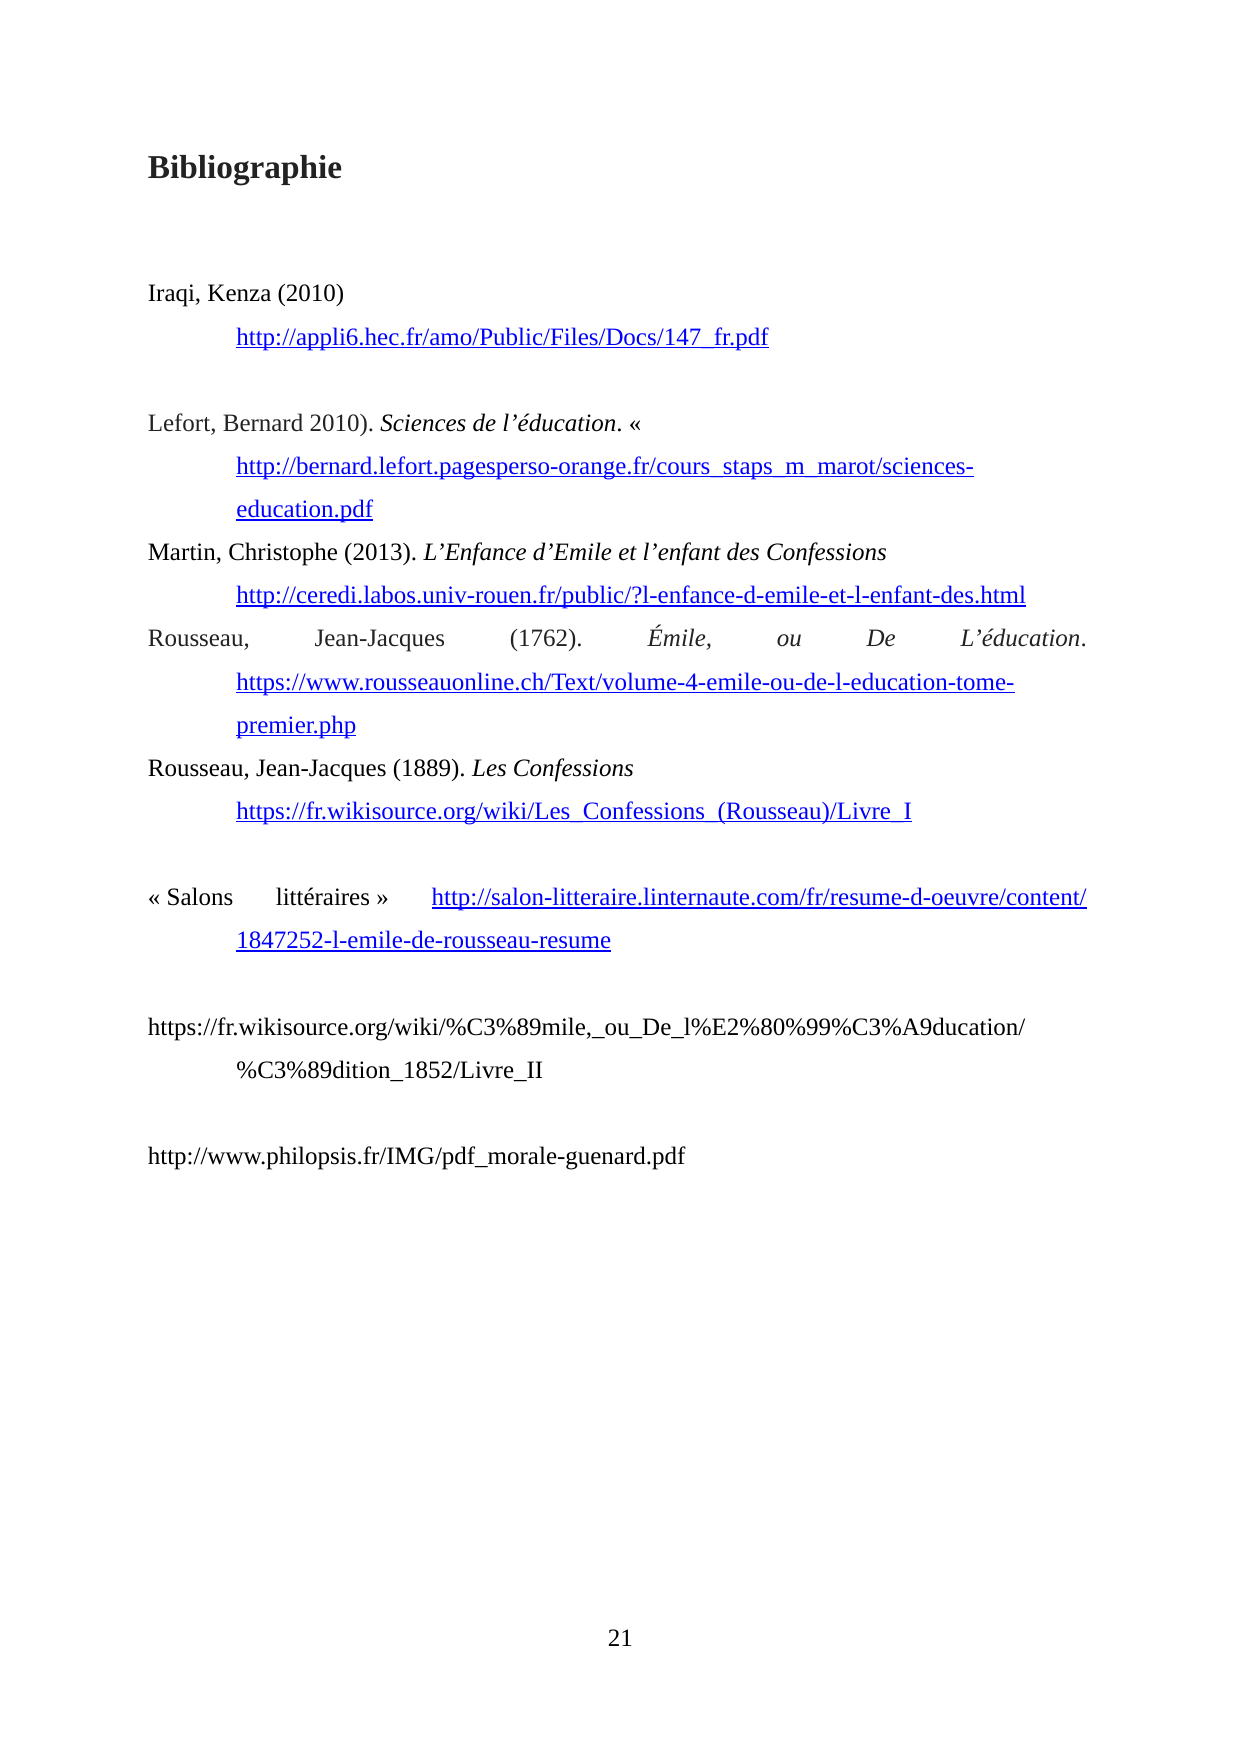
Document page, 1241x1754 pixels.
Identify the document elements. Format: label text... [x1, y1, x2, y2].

text Lefort, Bernard 2010). Sciences de l’éducation. « [148, 408, 1087, 437]
text Martin, Christophe (2013). L’Enfance d’Emile et l’enfant des Confessions [148, 537, 1087, 566]
text Rousseau, Jean-Jacques (1889). Les Confessions [148, 753, 1087, 782]
text http://appli6.hec.fr/amo/Public/Files/Docs/147_fr.pdf [236, 322, 1087, 350]
text https://fr.wikisource.org/wiki/%C3%89mile,_ou_De_l%E2%80%99%C3%A9ducation/%C3%89dition_1852/Livre_II [148, 1012, 1087, 1083]
text http://www.philopsis.fr/IMG/pdf_morale-guenard.pdf [148, 1141, 1087, 1170]
text Rousseau, Jean-Jacques (1762). Émile, ou De L’éducation. https://www.rousseauonline.ch/Text/volume-4-emile-ou-de-l-education-tome-premier.php [148, 623, 1087, 738]
subtitle Bibliographie [148, 148, 1093, 186]
text Iraqi, Kenza (2010) [148, 278, 1087, 307]
text https://fr.wikisource.org/wiki/Les_Confessions_(Rousseau)/Livre_I [236, 796, 1087, 825]
text http://ceredi.labos.univ-rouen.fr/public/?l-enfance-d-emile-et-l-enfant-des.html [236, 580, 1087, 609]
text « Salons littéraires » http://salon-litteraire.linternaute.com/fr/resume-d-oeuvre/content/1847252-l-emile-de-rousseau-resume [148, 882, 1087, 954]
text http://bernard.lefort.pagesperso-orange.fr/cours_staps_m_marot/sciences-education.pdf [236, 451, 1087, 523]
